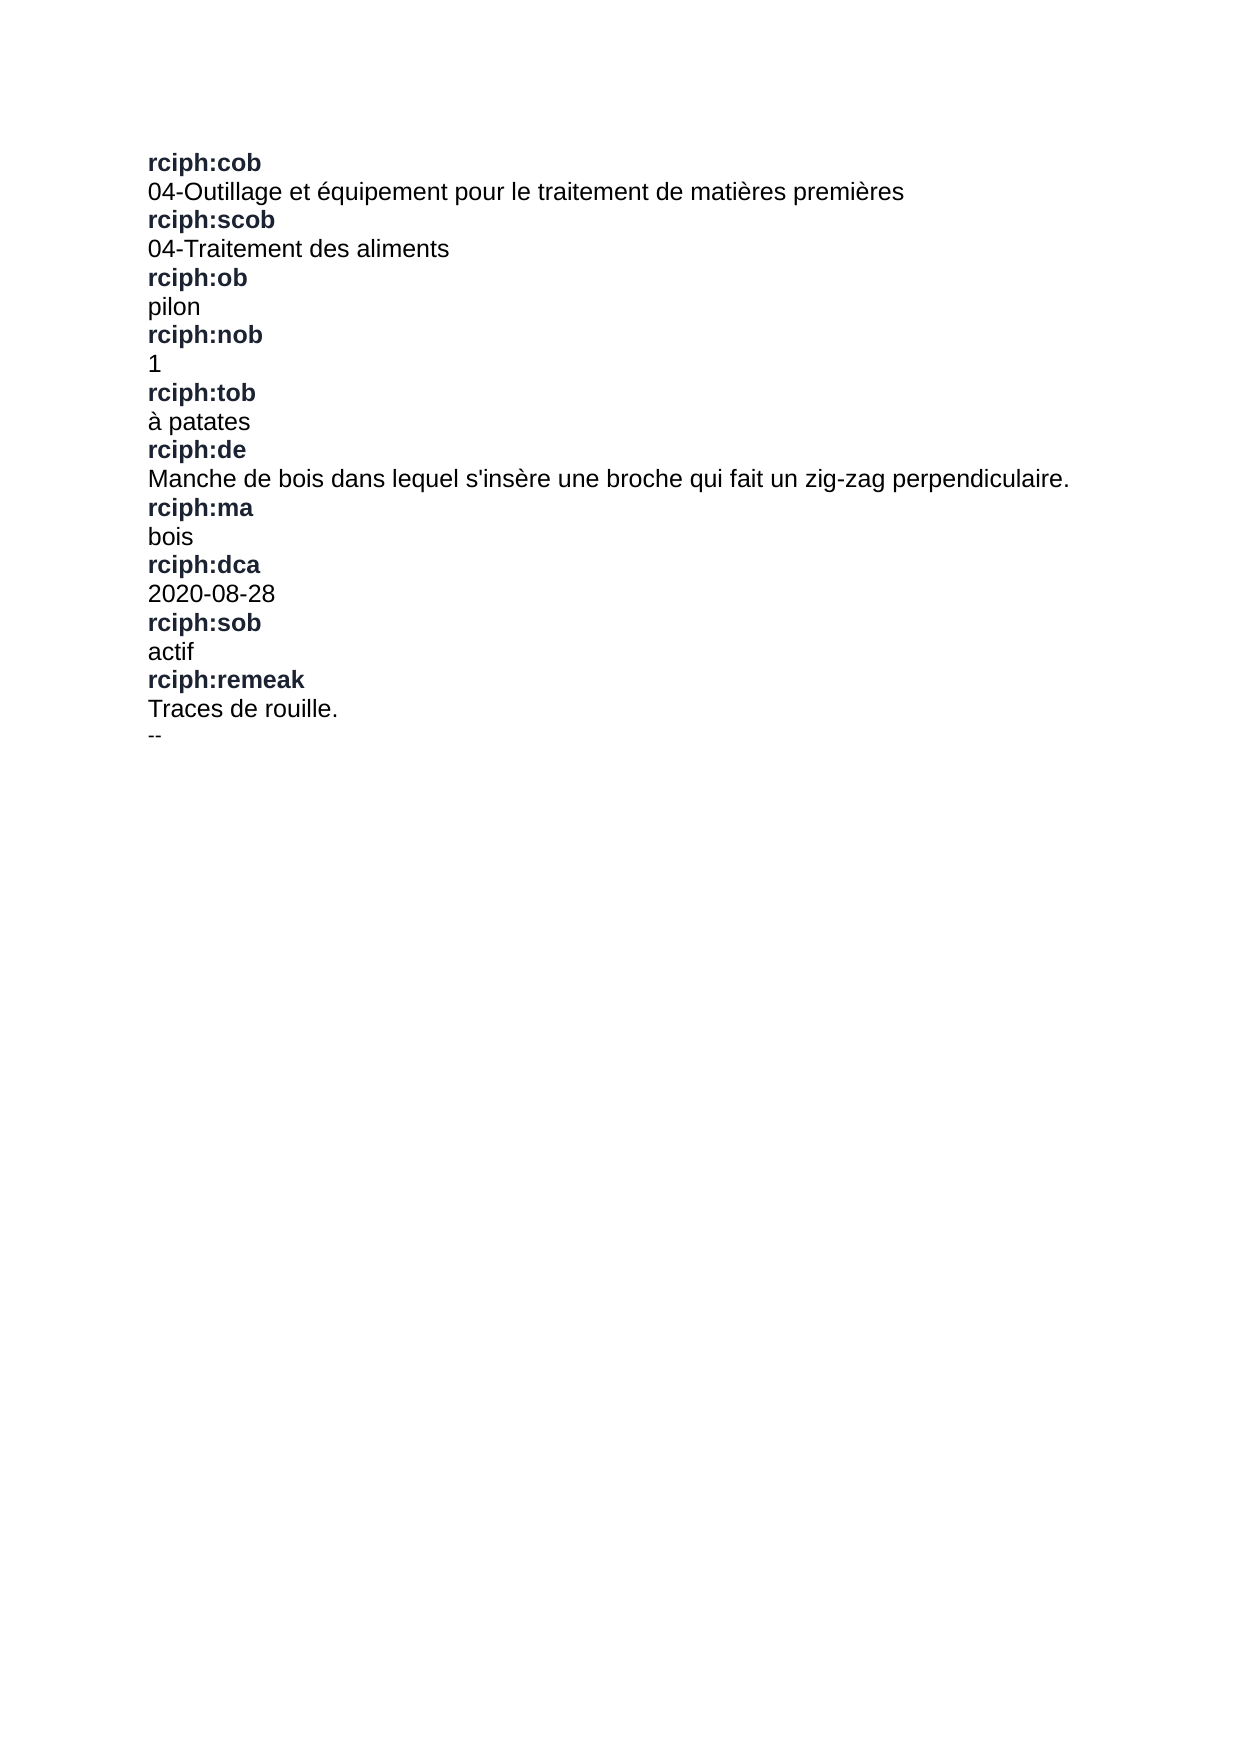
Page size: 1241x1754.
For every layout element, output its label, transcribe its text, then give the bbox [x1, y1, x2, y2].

text rciph:dca [148, 550, 1092, 579]
text rciph:ob [148, 263, 1092, 291]
text rciph:nob [148, 320, 1092, 349]
text -- [148, 723, 1092, 747]
text rciph:sob [148, 608, 1092, 636]
text à patates [148, 406, 1092, 435]
text rciph:ma [148, 493, 1092, 521]
text pilon [148, 291, 1092, 320]
text actif [148, 636, 1092, 665]
text rciph:remeak [148, 665, 1092, 694]
text 1 [148, 349, 1092, 378]
text 2020-08-28 [148, 579, 1092, 608]
text rciph:cob [148, 148, 1092, 176]
text bois [148, 521, 1092, 550]
text rciph:de [148, 435, 1092, 464]
text 04-Traitement des aliments [148, 234, 1092, 263]
text 04-Outillage et équipement pour le traitement de matières premières [148, 176, 1092, 205]
text Manche de bois dans lequel s'insère une broche qui fait un zig-zag perpendiculaire. [148, 464, 1092, 493]
text rciph:tob [148, 378, 1092, 406]
text rciph:scob [148, 205, 1092, 234]
text Traces de rouille. [148, 694, 1092, 723]
